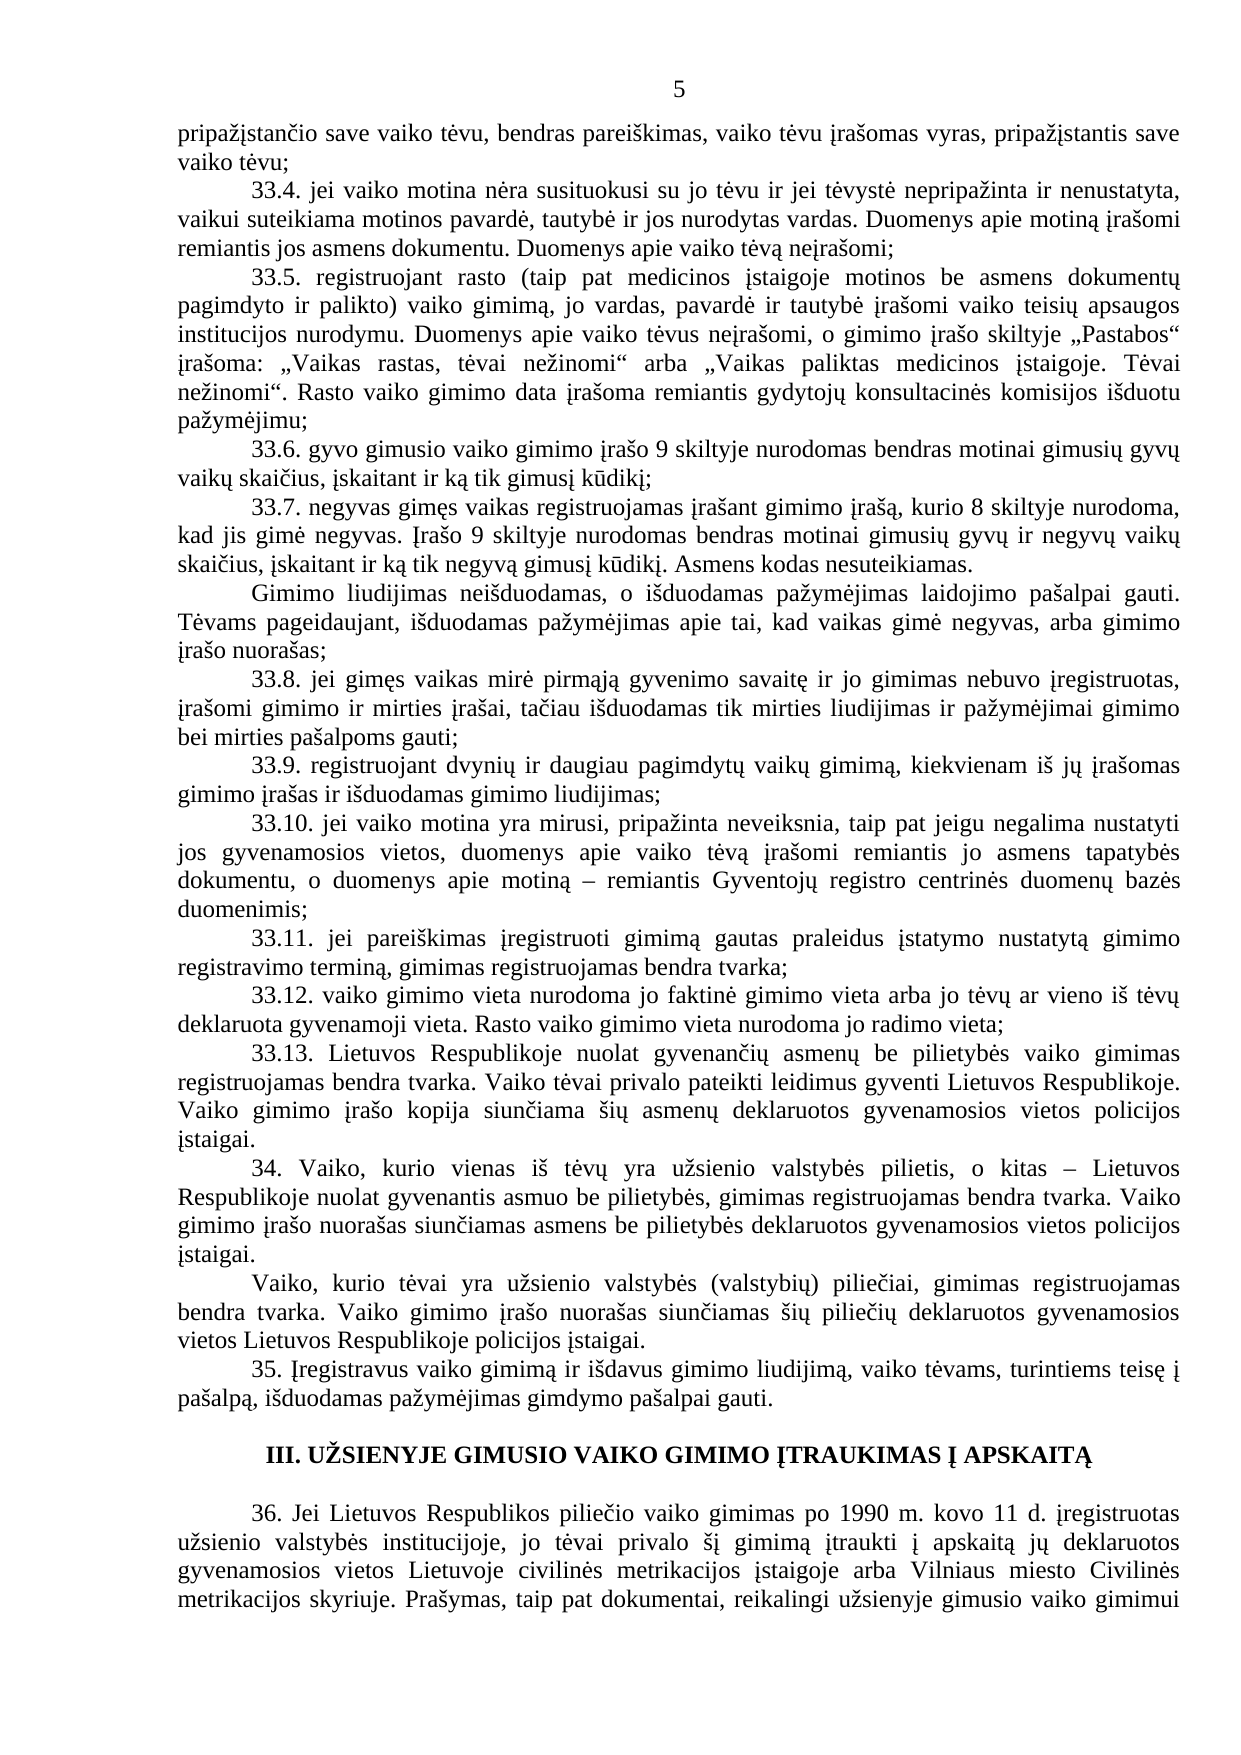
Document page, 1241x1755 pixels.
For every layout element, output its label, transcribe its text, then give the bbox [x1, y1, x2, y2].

text 33.4. jei vaiko motina nėra susituokusi su jo tėvu ir jei tėvystė nepripažinta ir nenustatyta, vaikui suteikiama motinos pavardė, tautybė ir jos nurodytas vardas. Duomenys apie motiną įrašomi remiantis jos asmens dokumentu. Duomenys apie vaiko tėvą neįrašomi; [177, 176, 1181, 262]
text 33.11. jei pareiškimas įregistruoti gimimą gautas praleidus įstatymo nustatytą gimimo registravimo terminą, gimimas registruojamas bendra tvarka; [177, 923, 1181, 981]
text III. UŽSIENYJE GIMUSIO VAIKO GIMIMO ĮTRAUKIMAS Į APSKAITĄ [177, 1441, 1181, 1469]
text Gimimo liudijimas neišduodamas, o išduodamas pažymėjimas laidojimo pašalpai gauti. Tėvams pageidaujant, išduodamas pažymėjimas apie tai, kad vaikas gimė negyvas, arba gimimo įrašo nuorašas; [177, 578, 1181, 664]
text pripažįstančio save vaiko tėvu, bendras pareiškimas, vaiko tėvu įrašomas vyras, pripažįstantis save vaiko tėvu; [177, 118, 1181, 176]
text 33.13. Lietuvos Respublikoje nuolat gyvenančių asmenų be pilietybės vaiko gimimas registruojamas bendra tvarka. Vaiko tėvai privalo pateikti leidimus gyventi Lietuvos Respublikoje. Vaiko gimimo įrašo kopija siunčiama šių asmenų deklaruotos gyvenamosios vietos policijos įstaigai. [177, 1038, 1181, 1153]
text 34. Vaiko, kurio vienas iš tėvų yra užsienio valstybės pilietis, o kitas – Lietuvos Respublikoje nuolat gyvenantis asmuo be pilietybės, gimimas registruojamas bendra tvarka. Vaiko gimimo įrašo nuorašas siunčiamas asmens be pilietybės deklaruotos gyvenamosios vietos policijos įstaigai. [177, 1153, 1181, 1268]
text 33.5. registruojant rasto (taip pat medicinos įstaigoje motinos be asmens dokumentų pagimdyto ir palikto) vaiko gimimą, jo vardas, pavardė ir tautybė įrašomi vaiko teisių apsaugos institucijos nurodymu. Duomenys apie vaiko tėvus neįrašomi, o gimimo įrašo skiltyje „Pastabos“ įrašoma: „Vaikas rastas, tėvai nežinomi“ arba „Vaikas paliktas medicinos įstaigoje. Tėvai nežinomi“. Rasto vaiko gimimo data įrašoma remiantis gydytojų konsultacinės komisijos išduotu pažymėjimu; [177, 262, 1181, 434]
text 36. Jei Lietuvos Respublikos piliečio vaiko gimimas po 1990 m. kovo 11 d. įregistruotas užsienio valstybės institucijoje, jo tėvai privalo šį gimimą įtraukti į apskaitą jų deklaruotos gyvenamosios vietos Lietuvoje civilinės metrikacijos įstaigoje arba Vilniaus miesto Civilinės metrikacijos skyriuje. Prašymas, taip pat dokumentai, reikalingi užsienyje gimusio vaiko gimimui [177, 1498, 1181, 1613]
text 33.7. negyvas gimęs vaikas registruojamas įrašant gimimo įrašą, kurio 8 skiltyje nurodoma, kad jis gimė negyvas. Įrašo 9 skiltyje nurodomas bendras motinai gimusių gyvų ir negyvų vaikų skaičius, įskaitant ir ką tik negyvą gimusį kūdikį. Asmens kodas nesuteikiamas. [177, 492, 1181, 578]
text 33.10. jei vaiko motina yra mirusi, pripažinta neveiksnia, taip pat jeigu negalima nustatyti jos gyvenamosios vietos, duomenys apie vaiko tėvą įrašomi remiantis jo asmens tapatybės dokumentu, o duomenys apie motiną – remiantis Gyventojų registro centrinės duomenų bazės duomenimis; [177, 808, 1181, 923]
text 33.9. registruojant dvynių ir daugiau pagimdytų vaikų gimimą, kiekvienam iš jų įrašomas gimimo įrašas ir išduodamas gimimo liudijimas; [177, 751, 1181, 808]
text Vaiko, kurio tėvai yra užsienio valstybės (valstybių) piliečiai, gimimas registruojamas bendra tvarka. Vaiko gimimo įrašo nuorašas siunčiamas šių piliečių deklaruotos gyvenamosios vietos Lietuvos Respublikoje policijos įstaigai. [177, 1268, 1181, 1354]
text 33.8. jei gimęs vaikas mirė pirmąją gyvenimo savaitę ir jo gimimas nebuvo įregistruotas, įrašomi gimimo ir mirties įrašai, tačiau išduodamas tik mirties liudijimas ir pažymėjimai gimimo bei mirties pašalpoms gauti; [177, 664, 1181, 751]
text 33.12. vaiko gimimo vieta nurodoma jo faktinė gimimo vieta arba jo tėvų ar vieno iš tėvų deklaruota gyvenamoji vieta. Rasto vaiko gimimo vieta nurodoma jo radimo vieta; [177, 981, 1181, 1038]
text 35. Įregistravus vaiko gimimą ir išdavus gimimo liudijimą, vaiko tėvams, turintiems teisę į pašalpą, išduodamas pažymėjimas gimdymo pašalpai gauti. [177, 1354, 1181, 1412]
text 33.6. gyvo gimusio vaiko gimimo įrašo 9 skiltyje nurodomas bendras motinai gimusių gyvų vaikų skaičius, įskaitant ir ką tik gimusį kūdikį; [177, 434, 1181, 492]
